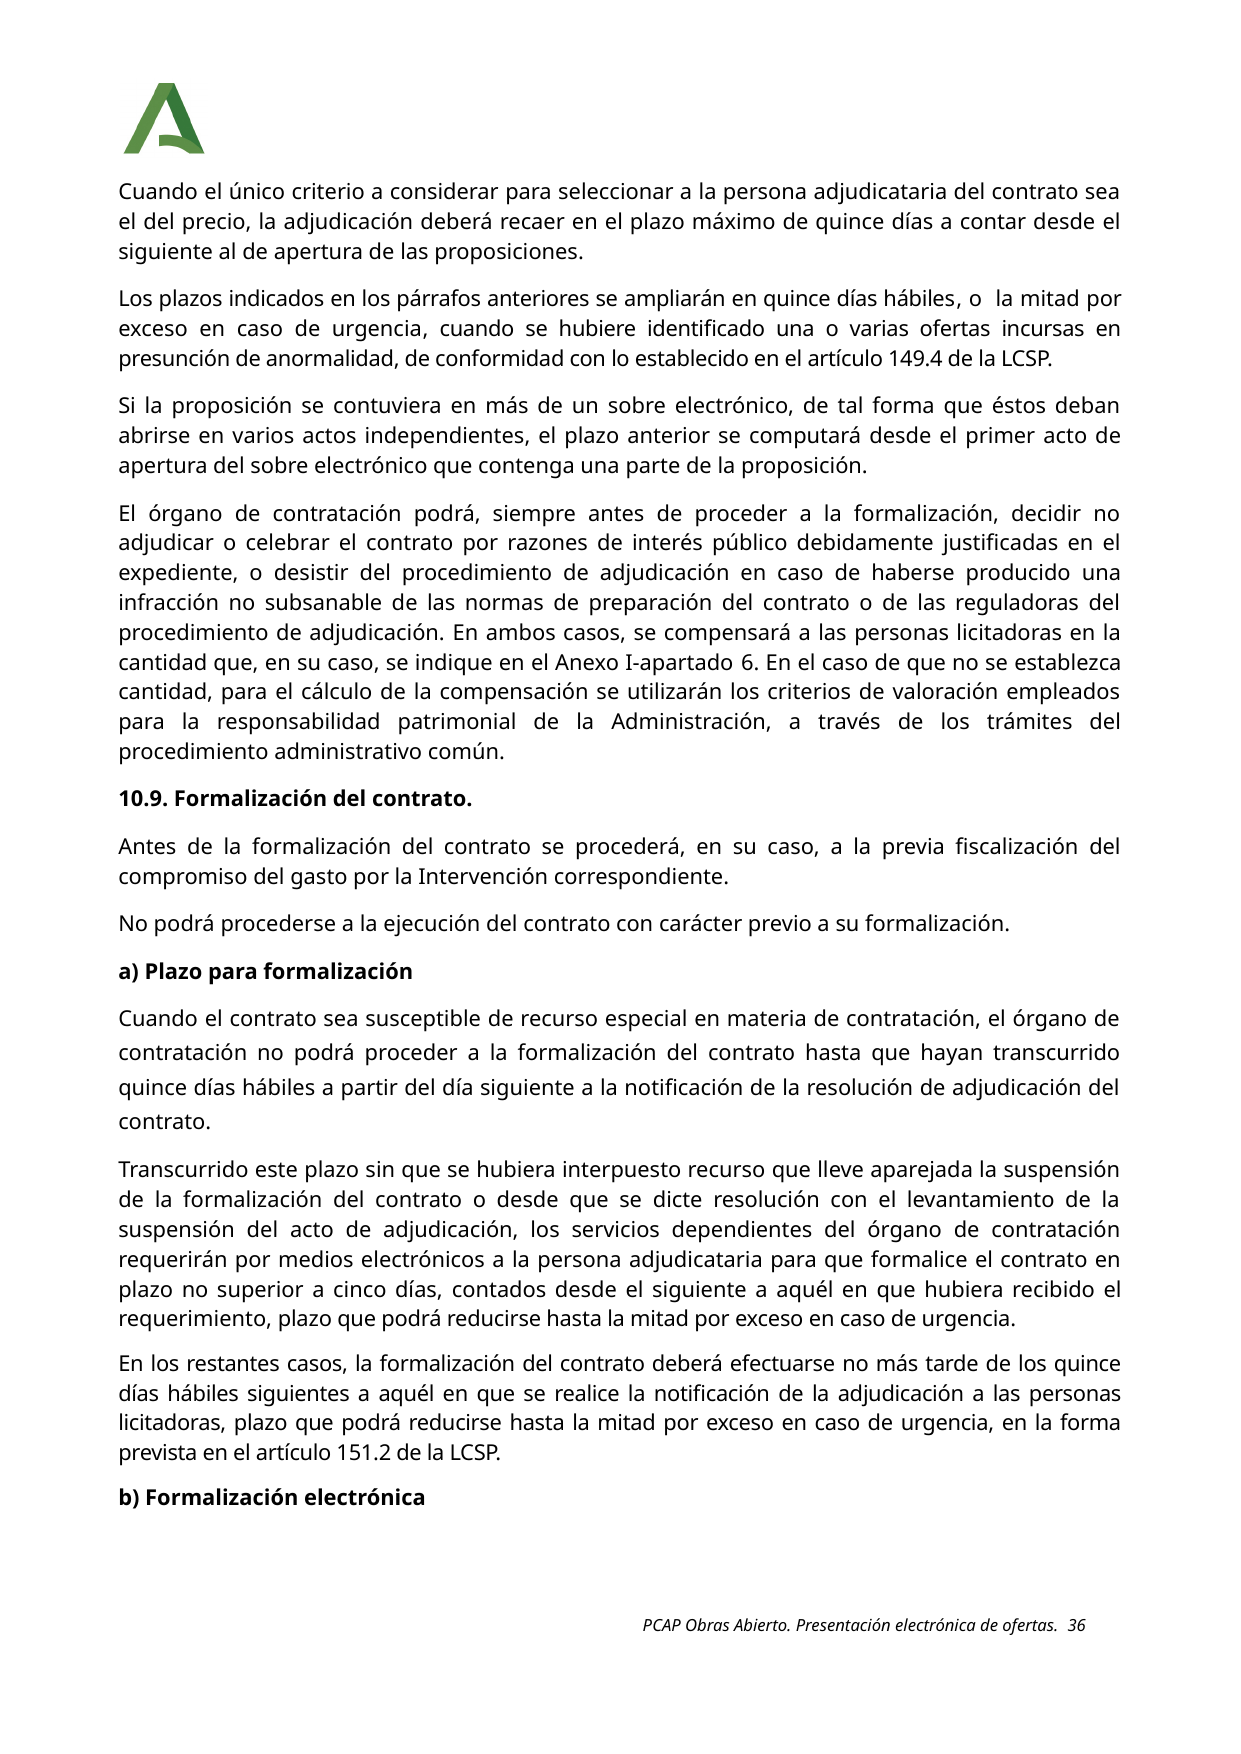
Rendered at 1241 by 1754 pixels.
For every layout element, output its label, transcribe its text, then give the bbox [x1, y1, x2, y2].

text No podrá procederse a la ejecución del contrato con carácter previo a su formalización. [118, 908, 1122, 938]
text Antes de la formalización del contrato se procederá, en su caso, a la previa fiscalización del compromiso del gasto por la Intervención correspondiente. [118, 831, 1122, 891]
text En los restantes casos, la formalización del contrato deberá efectuarse no más tarde de los quince días hábiles siguientes a aquél en que se realice la notificación de la adjudicación a las personas licitadoras, plazo que podrá reducirse hasta la mitad por exceso en caso de urgencia, en la forma prevista en el artículo 151.2 de la LCSP. [118, 1348, 1122, 1467]
text Los plazos indicados en los párrafos anteriores se ampliarán en quince días hábiles, o la mitad por exceso en caso de urgencia, cuando se hubiere identificado una o varias ofertas incursas en presunción de anormalidad, de conformidad con lo establecido en el artículo 149.4 de la LCSP. [118, 283, 1122, 373]
text b) Formalización electrónica [118, 1482, 1122, 1511]
text Si la proposición se contuviera en más de un sobre electrónico, de tal forma que éstos deban abrirse en varios actos independientes, el plazo anterior se computará desde el primer acto de apertura del sobre electrónico que contenga una parte de la proposición. [118, 391, 1122, 480]
text a) Plazo para formalización [118, 956, 1122, 986]
subtitle 10.9. Formalización del contrato. [118, 783, 1122, 813]
text Transcurrido este plazo sin que se hubiera interpuesto recurso que lleve aparejada la suspensión de la formalización del contrato o desde que se dicte resolución con el levantamiento de la suspensión del acto de adjudicación, los servicios dependientes del órgano de contratación requerirán por medios electrónicos a la persona adjudicataria para que formalice el contrato en plazo no superior a cinco días, contados desde el siguiente a aquél en que hubiera recibido el requerimiento, plazo que podrá reducirse hasta la mitad por exceso en caso de urgencia. [118, 1154, 1122, 1333]
text El órgano de contratación podrá, siempre antes de proceder a la formalización, decidir no adjudicar o celebrar el contrato por razones de interés público debidamente justificadas en el expediente, o desistir del procedimiento de adjudicación en caso de haberse producido una infracción no subsanable de las normas de preparación del contrato o de las reguladoras del procedimiento de adjudicación. En ambos casos, se compensará a las personas licitadoras en la cantidad que, en su caso, se indique en el Anexo I-apartado 6. En el caso de que no se establezca cantidad, para el cálculo de la compensación se utilizarán los criterios de valoración empleados para la responsabilidad patrimonial de la Administración, a través de los trámites del procedimiento administrativo común. [118, 498, 1122, 766]
picture [119, 78, 209, 158]
text Cuando el único criterio a considerar para seleccionar a la persona adjudicataria del contrato sea el del precio, la adjudicación deberá recaer en el plazo máximo de quince días a contar desde el siguiente al de apertura de las proposiciones. [118, 176, 1122, 266]
list Cuando el contrato sea susceptible de recurso especial en materia de contratación, el órgano de contratación no podrá proceder a la formalización del contrato hasta que hayan transcurrido quince días hábiles a partir del día siguiente a la notificación de la resolución de adjudicación del contrato. [118, 1003, 1122, 1136]
